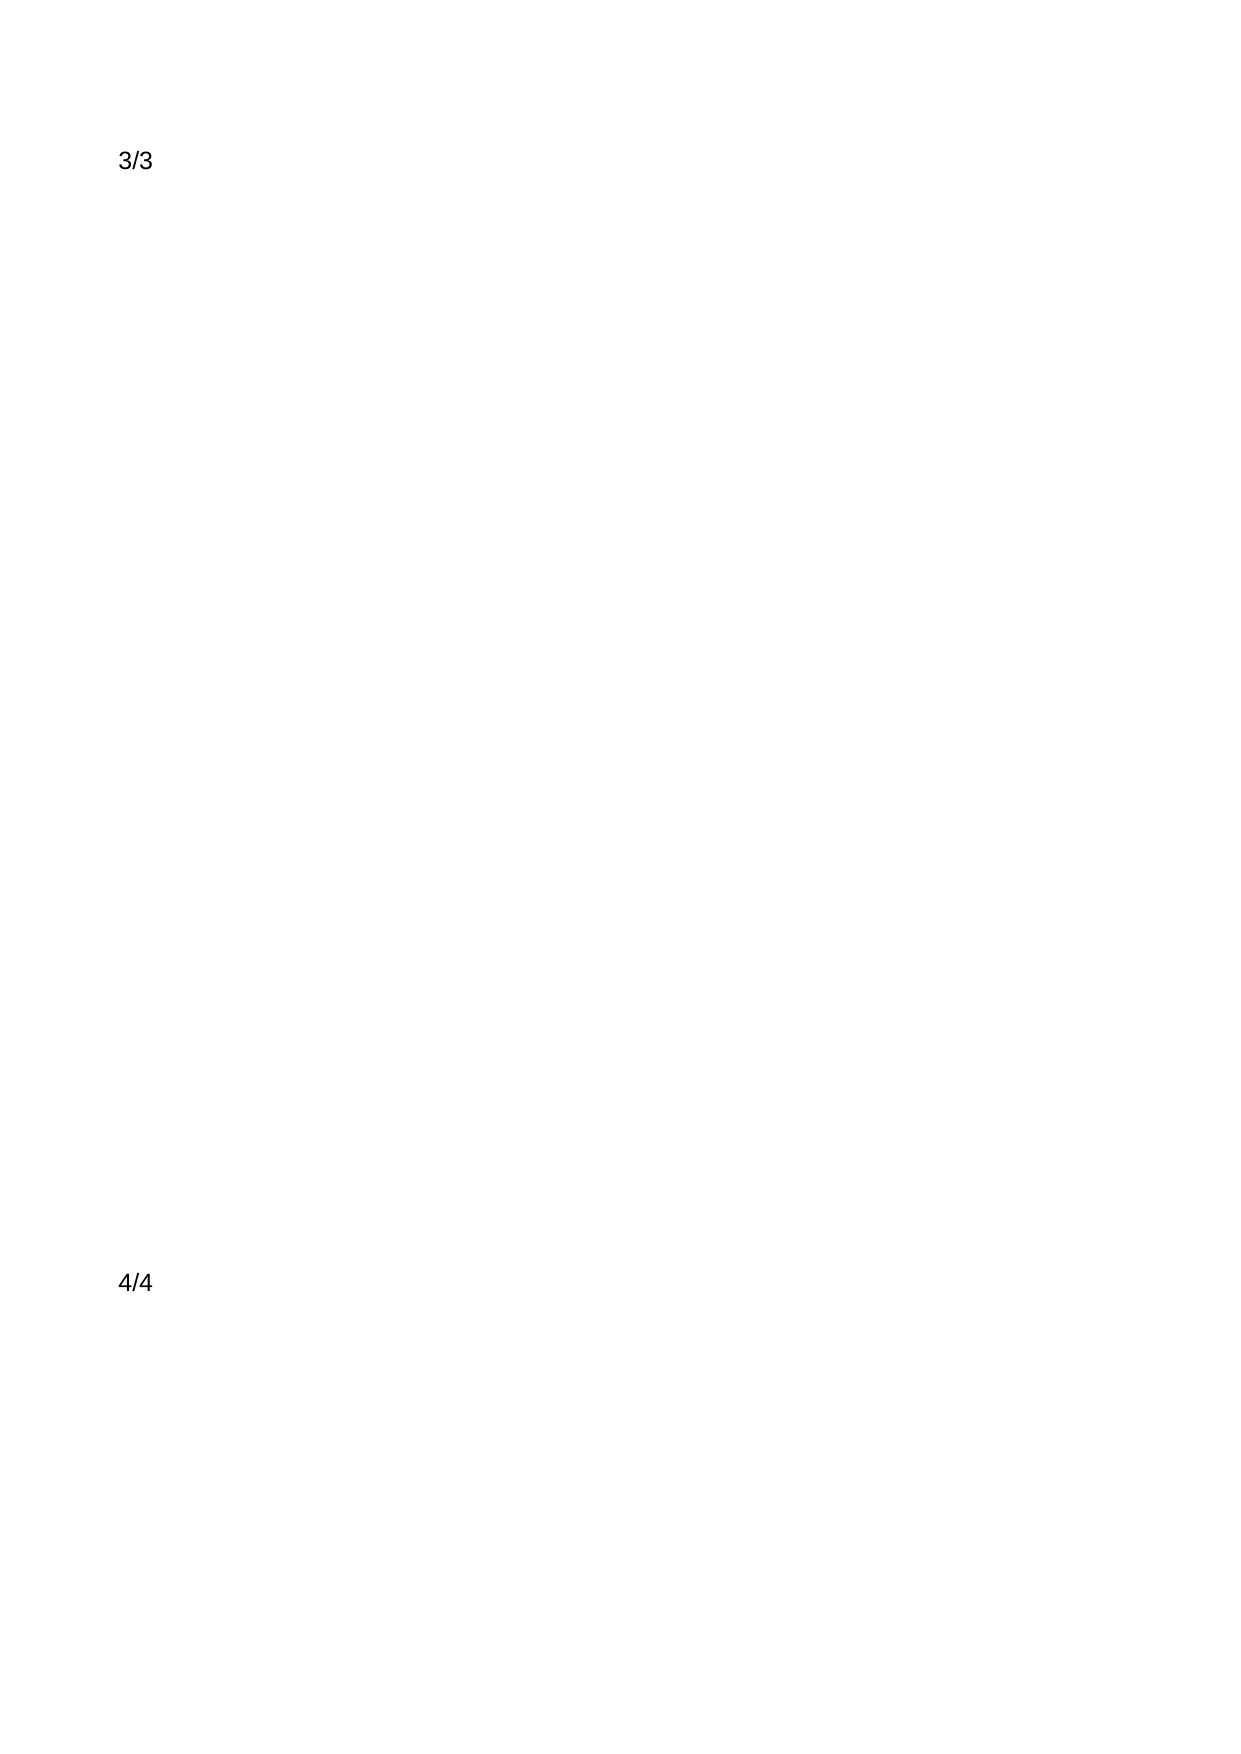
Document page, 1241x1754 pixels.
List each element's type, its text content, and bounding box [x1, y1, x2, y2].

text 4/4 [118, 1268, 1122, 1296]
text 3/3 [118, 146, 1122, 175]
